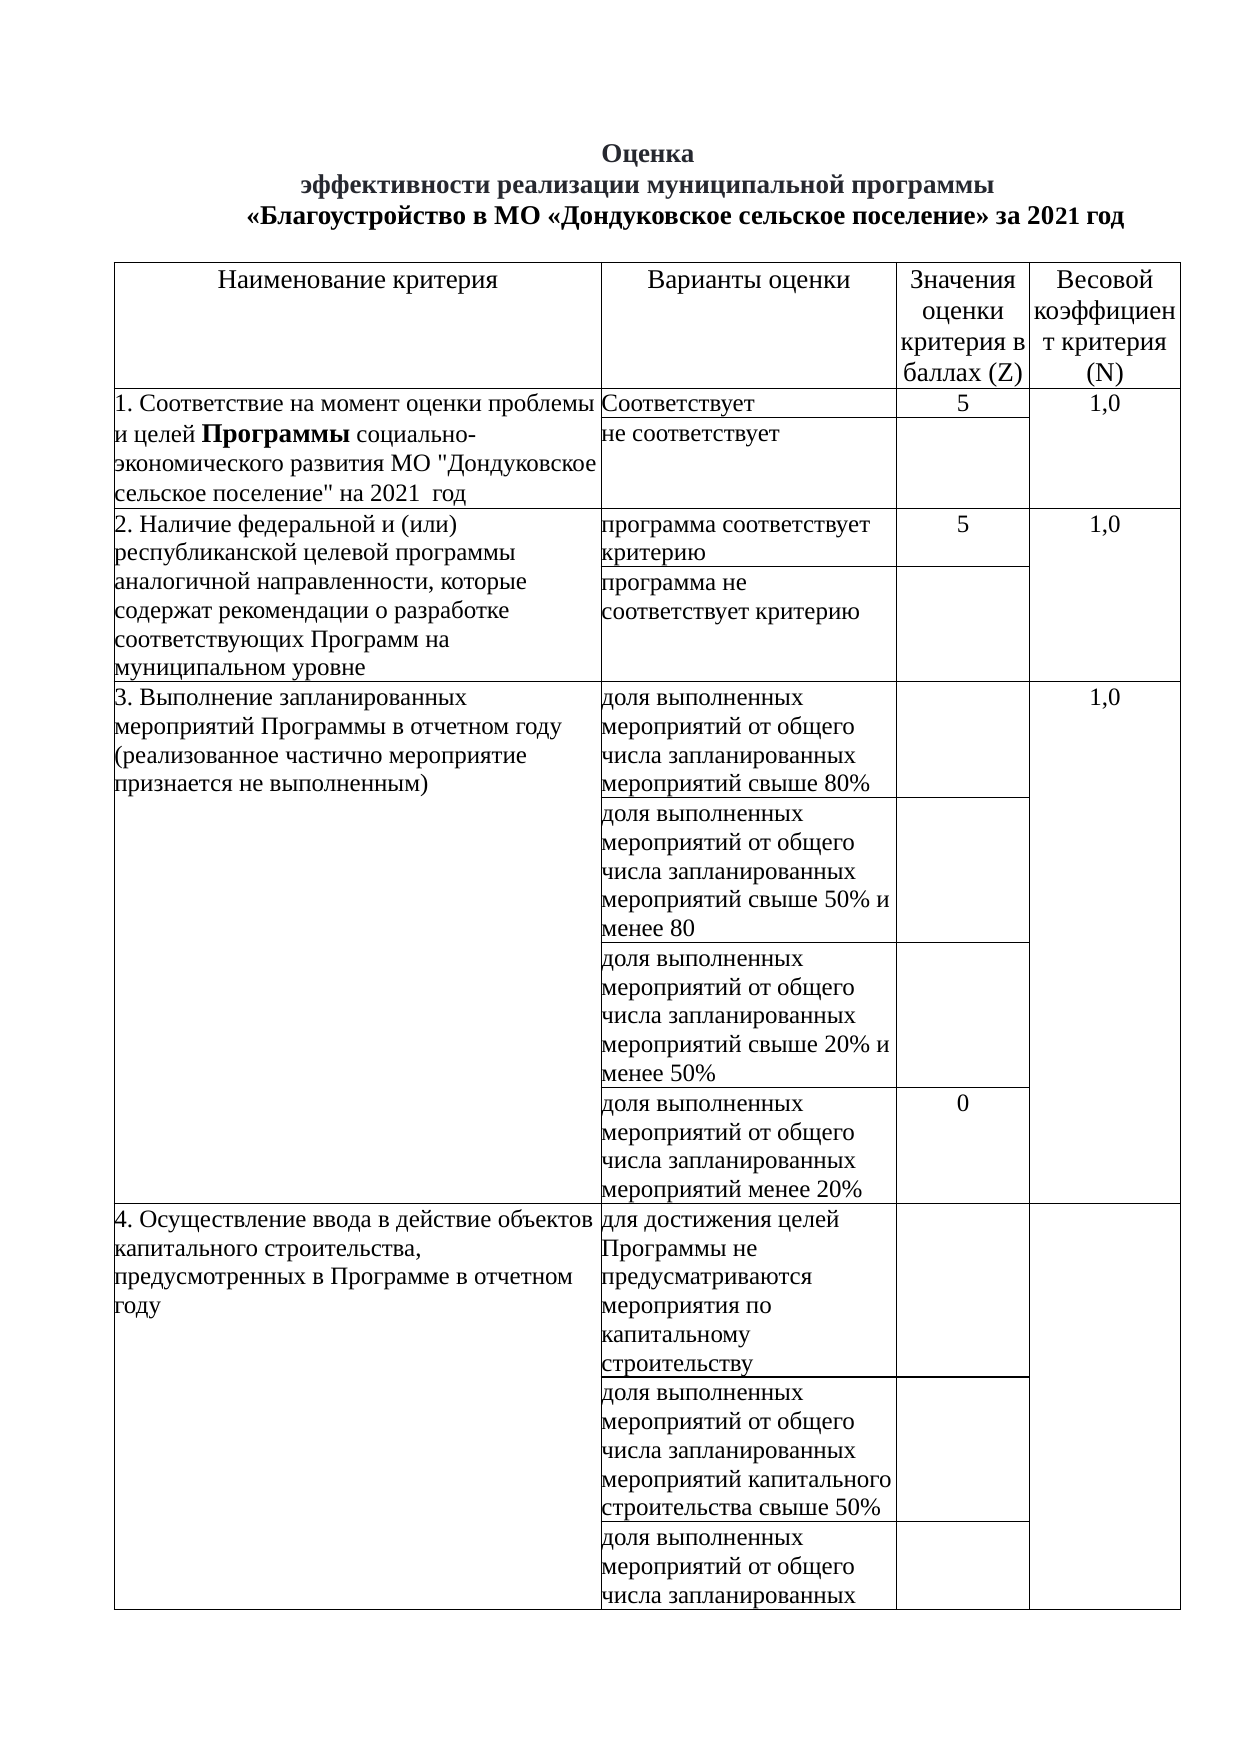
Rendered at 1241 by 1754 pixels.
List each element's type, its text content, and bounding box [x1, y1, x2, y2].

table_cell доля выполненных мероприятий от общего числа запланированных мероприятий свыше 80% [602, 682, 896, 797]
table_cell [897, 798, 1029, 942]
table_cell [897, 1378, 1029, 1521]
table_cell доля выполненных мероприятий от общего числа запланированных мероприятий свыше 20% и менее 50% [602, 943, 896, 1087]
table_cell [897, 1522, 1029, 1608]
table_cell [897, 682, 1029, 797]
table_cell [897, 1204, 1029, 1376]
table_cell программа соответствует критерию [602, 509, 896, 566]
table_header Весовой коэффициент критерия (N) [1030, 263, 1180, 387]
table_cell [897, 567, 1029, 681]
table_header Значения оценки критерия в баллах (Z) [897, 263, 1029, 387]
table_cell не соответствует [602, 418, 896, 508]
table_cell 1. Соответствие на момент оценки проблемы и целей Программы социально-экономического развития МО "Дондуковское сельское поселение" на 2021 год [115, 389, 601, 508]
table_cell [897, 418, 1029, 508]
table_header Наименование критерия [115, 263, 601, 387]
table_cell доля выполненных мероприятий от общего числа запланированных мероприятий капитального строительства свыше 50% [602, 1378, 896, 1521]
table_cell 2. Наличие федеральной и (или) республиканской целевой программы аналогичной направленности, которые содержат рекомендации о разработке соответствующих Программ на муниципальном уровне [115, 509, 601, 681]
subtitle Оценка эффективности реализации муниципальной программы [114, 137, 1181, 199]
table_cell доля выполненных мероприятий от общего числа запланированных мероприятий свыше 50% и менее 80 [602, 798, 896, 942]
table_cell доля выполненных мероприятий от общего числа запланированных мероприятий менее 20% [602, 1088, 896, 1203]
table_cell [1030, 1204, 1180, 1608]
table_cell 1,0 [1030, 509, 1180, 681]
table_cell 0 [897, 1088, 1029, 1203]
table_cell программа не соответствует критерию [602, 567, 896, 681]
table_cell 1,0 [1030, 682, 1180, 1203]
table_cell 1,0 [1030, 389, 1180, 508]
table_cell Соответствует [602, 389, 896, 417]
table_cell доля выполненных мероприятий от общего числа запланированных [602, 1522, 896, 1608]
table_cell 5 [897, 389, 1029, 417]
table_header Варианты оценки [602, 263, 896, 387]
text «Благоустройство в МО «Дондуковское сельское поселение» за 2021 год [114, 199, 1181, 231]
table_cell для достижения целей Программы не предусматриваются мероприятия по капитальному строительству [602, 1204, 896, 1376]
table_cell [897, 943, 1029, 1087]
table_cell 4. Осуществление ввода в действие объектов капитального строительства, предусмотренных в Программе в отчетном году [115, 1204, 601, 1608]
table_cell 3. Выполнение запланированных мероприятий Программы в отчетном году (реализованное частично мероприятие признается не выполненным) [115, 682, 601, 1203]
table_cell 5 [897, 509, 1029, 566]
